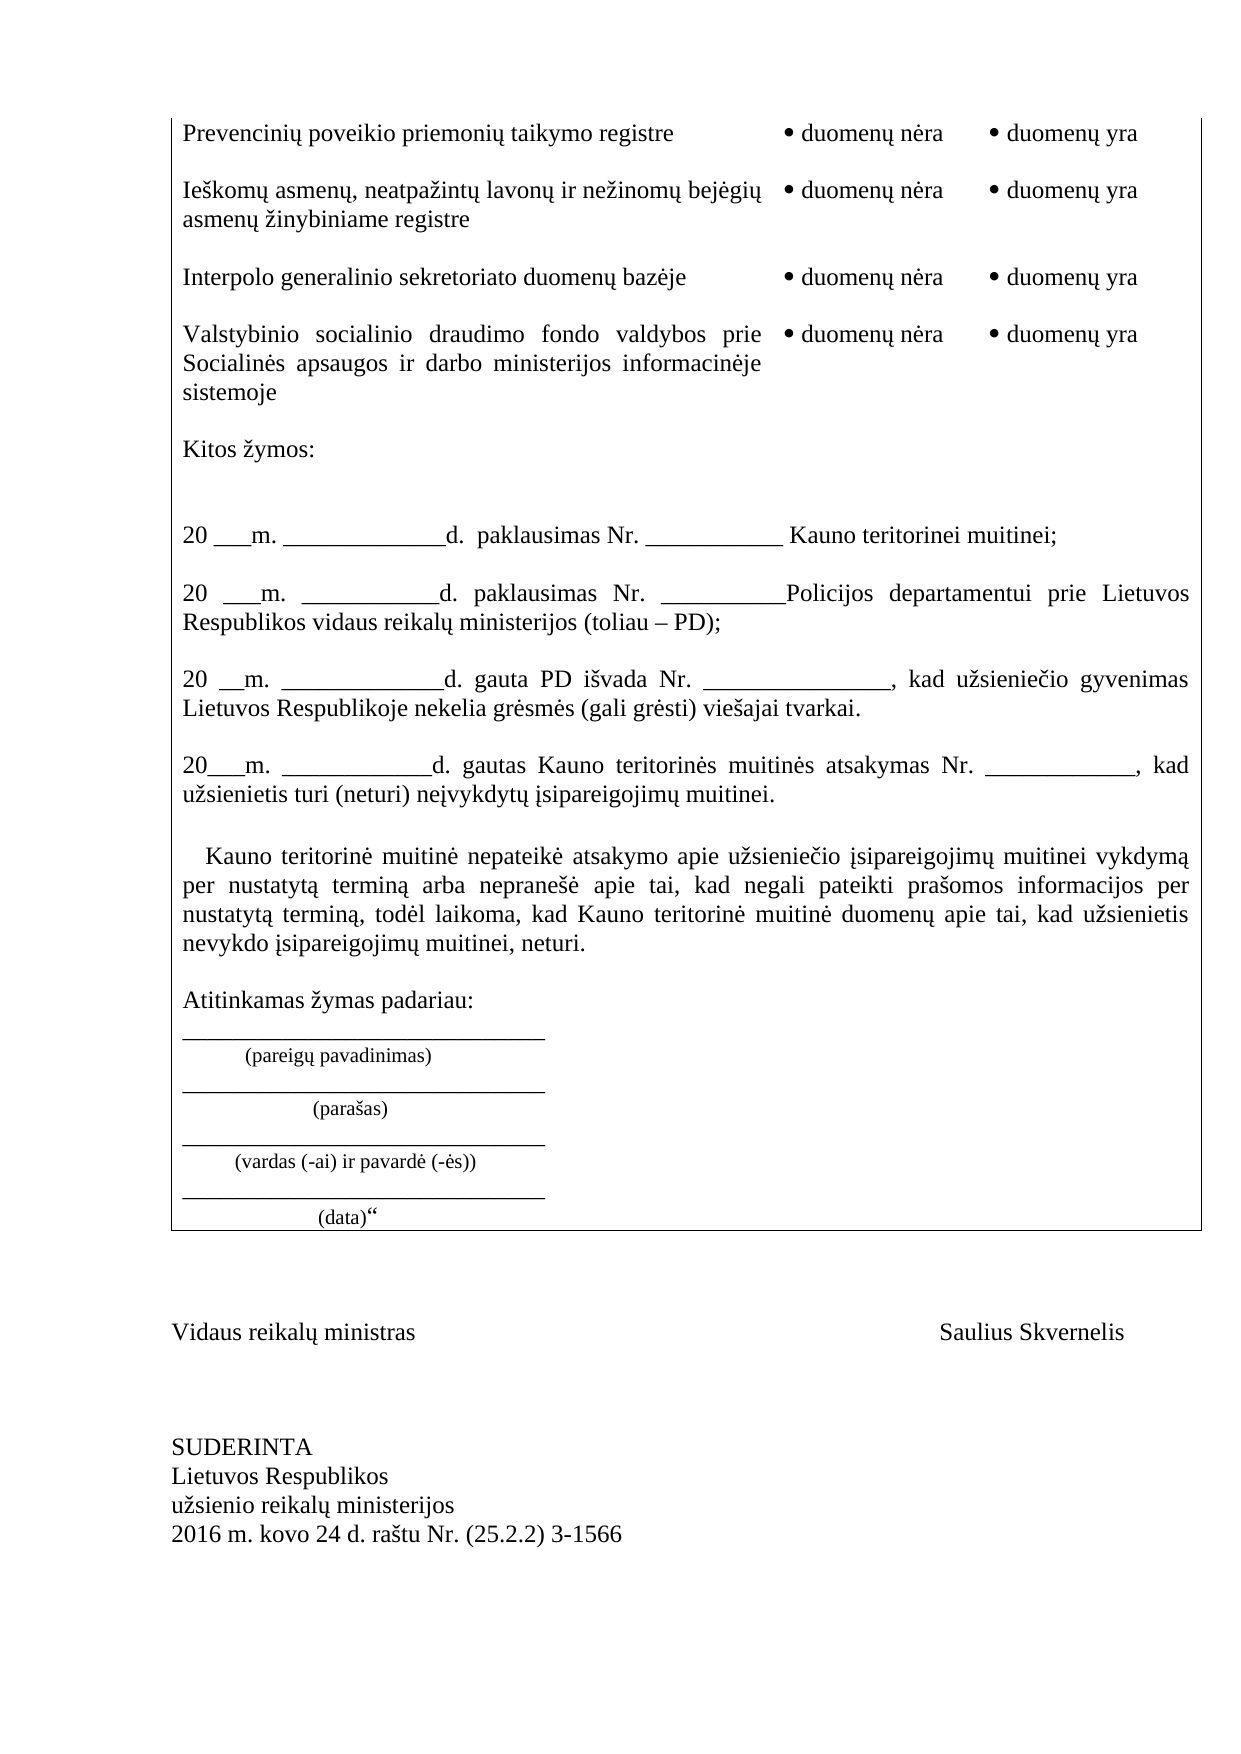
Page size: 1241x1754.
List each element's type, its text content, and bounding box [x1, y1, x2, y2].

table_cell  duomenų nėra [773, 118, 979, 176]
text Vidaus reikalų ministras Saulius Skvernelis [171, 1317, 1178, 1346]
table_cell  duomenų yra [979, 262, 1201, 319]
table_cell [172, 406, 773, 434]
text užsienio reikalų ministerijos [171, 1490, 1181, 1519]
table_cell [773, 406, 979, 434]
table_cell  duomenų nėra [773, 319, 979, 406]
table_cell [979, 406, 1201, 434]
table_cell  duomenų yra [979, 319, 1201, 406]
table_cell Interpolo generalinio sekretoriato duomenų bazėje [172, 262, 773, 319]
table_cell  duomenų yra [979, 118, 1201, 176]
table_cell  duomenų nėra [773, 262, 979, 319]
text SUDERINTA [171, 1432, 1181, 1461]
table_cell Valstybinio socialinio draudimo fondo valdybos prie Socialinės apsaugos ir darbo ministerijos informacinėje sistemoje [172, 319, 773, 406]
text Lietuvos Respublikos [171, 1461, 1181, 1490]
table_cell Prevencinių poveikio priemonių taikymo registre [172, 118, 773, 176]
table_cell Kitos žymos: 20 ___m. _____________d. paklausimas Nr. ___________ Kauno teritorinei muitinei; 20 ___m. ___________d. paklausimas Nr. __________Policijos departamentui prie Lietuvos Respublikos vidaus reikalų ministerijos (toliau – PD); 20 __m. _____________d. gauta PD išvada Nr. _______________, kad užsieniečio gyvenimas Lietuvos Respublikoje nekelia grėsmės (gali grėsti) viešajai tvarkai. 20___m. ____________d. gautas Kauno teritorinės muitinės atsakymas Nr. ____________, kad užsienietis turi (neturi) neįvykdytų įsipareigojimų muitinei. Kauno teritorinė muitinė nepateikė atsakymo apie užsieniečio įsipareigojimų muitinei vykdymą per nustatytą terminą arba nepranešė apie tai, kad negali pateikti prašomos informacijos per nustatytą terminą, todėl laikoma, kad Kauno teritorinė muitinė duomenų apie tai, kad užsienietis nevykdo įsipareigojimų muitinei, neturi. Atitinkamas žymas padariau: _____________________________ (pareigų pavadinimas) _____________________________ (parašas) _____________________________ (vardas (-ai) ir pavardė (-ės)) _____________________________ (data)“ [172, 434, 1201, 1230]
table_cell  duomenų yra [979, 176, 1201, 262]
text 2016 m. kovo 24 d. raštu Nr. (25.2.2) 3-1566 [171, 1519, 1181, 1547]
table_cell  duomenų nėra [773, 176, 979, 262]
table_cell Ieškomų asmenų, neatpažintų lavonų ir nežinomų bejėgių asmenų žinybiniame registre [172, 176, 773, 262]
